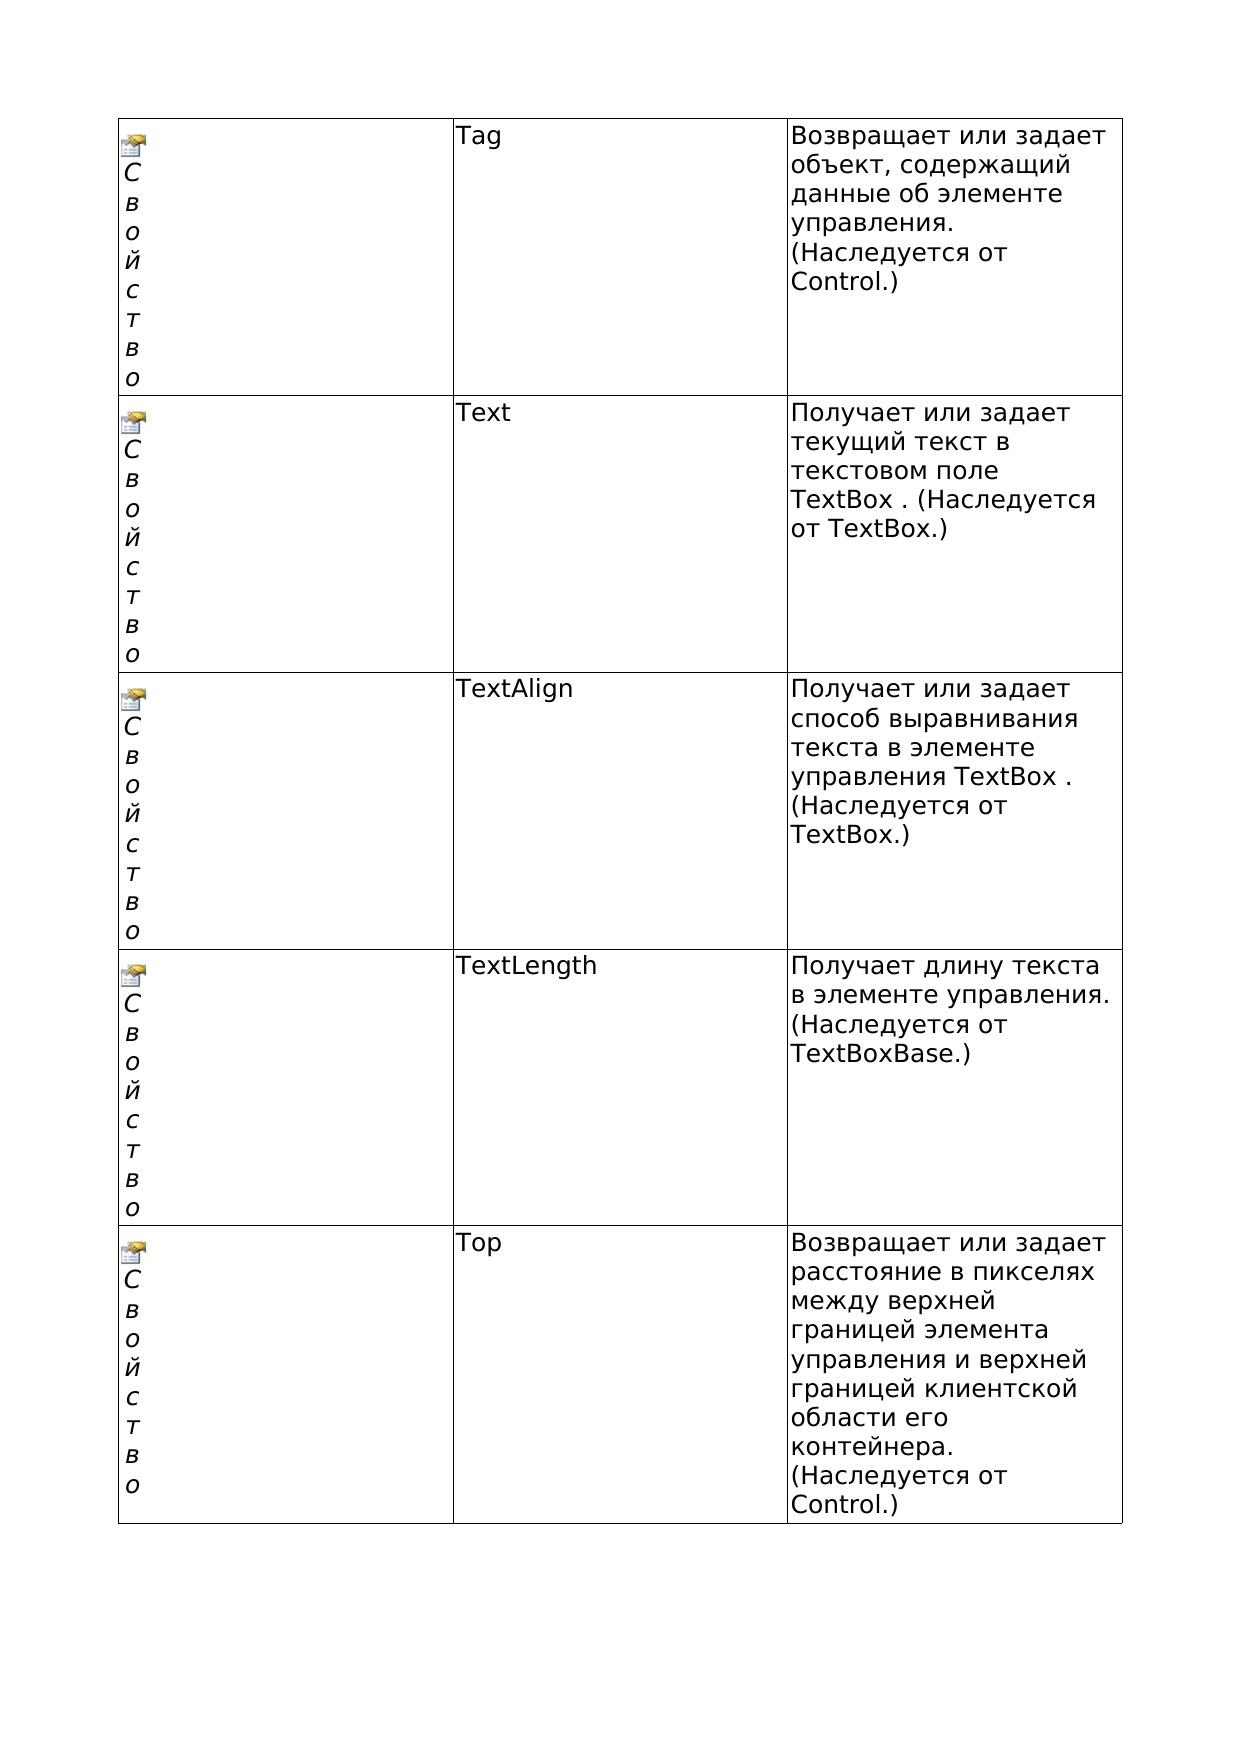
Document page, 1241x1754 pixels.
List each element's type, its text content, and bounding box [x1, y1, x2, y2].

table_cell [119, 950, 453, 1225]
table_cell Возвращает или задает расстояние в пикселях между верхней границей элемента управления и верхней границей клиентской области его контейнера. (Наследуется от Control.) [788, 1226, 1122, 1523]
table_cell TextAlign [454, 673, 787, 948]
picture [121, 133, 147, 159]
table_cell Возвращает или задает объект, содержащий данные об элементе управления. (Наследуется от Control.) [788, 119, 1122, 395]
picture [121, 410, 147, 436]
picture [121, 1240, 147, 1266]
table_cell Получает длину текста в элементе управления. (Наследуется от TextBoxBase.) [788, 950, 1122, 1225]
picture [121, 963, 147, 989]
table_cell Получает или задает способ выравнивания текста в элементе управления TextBox . (Наследуется от TextBox.) [788, 673, 1122, 948]
table_cell [119, 673, 453, 948]
table_cell Top [454, 1226, 787, 1523]
picture [121, 687, 147, 713]
table_cell Tag [454, 119, 787, 395]
table_cell Получает или задает текущий текст в текстовом поле TextBox . (Наследуется от TextBox.) [788, 396, 1122, 672]
table_cell [119, 396, 453, 672]
table_cell Text [454, 396, 787, 672]
table_cell [119, 119, 453, 395]
table_cell TextLength [454, 950, 787, 1225]
table_cell [119, 1226, 453, 1523]
